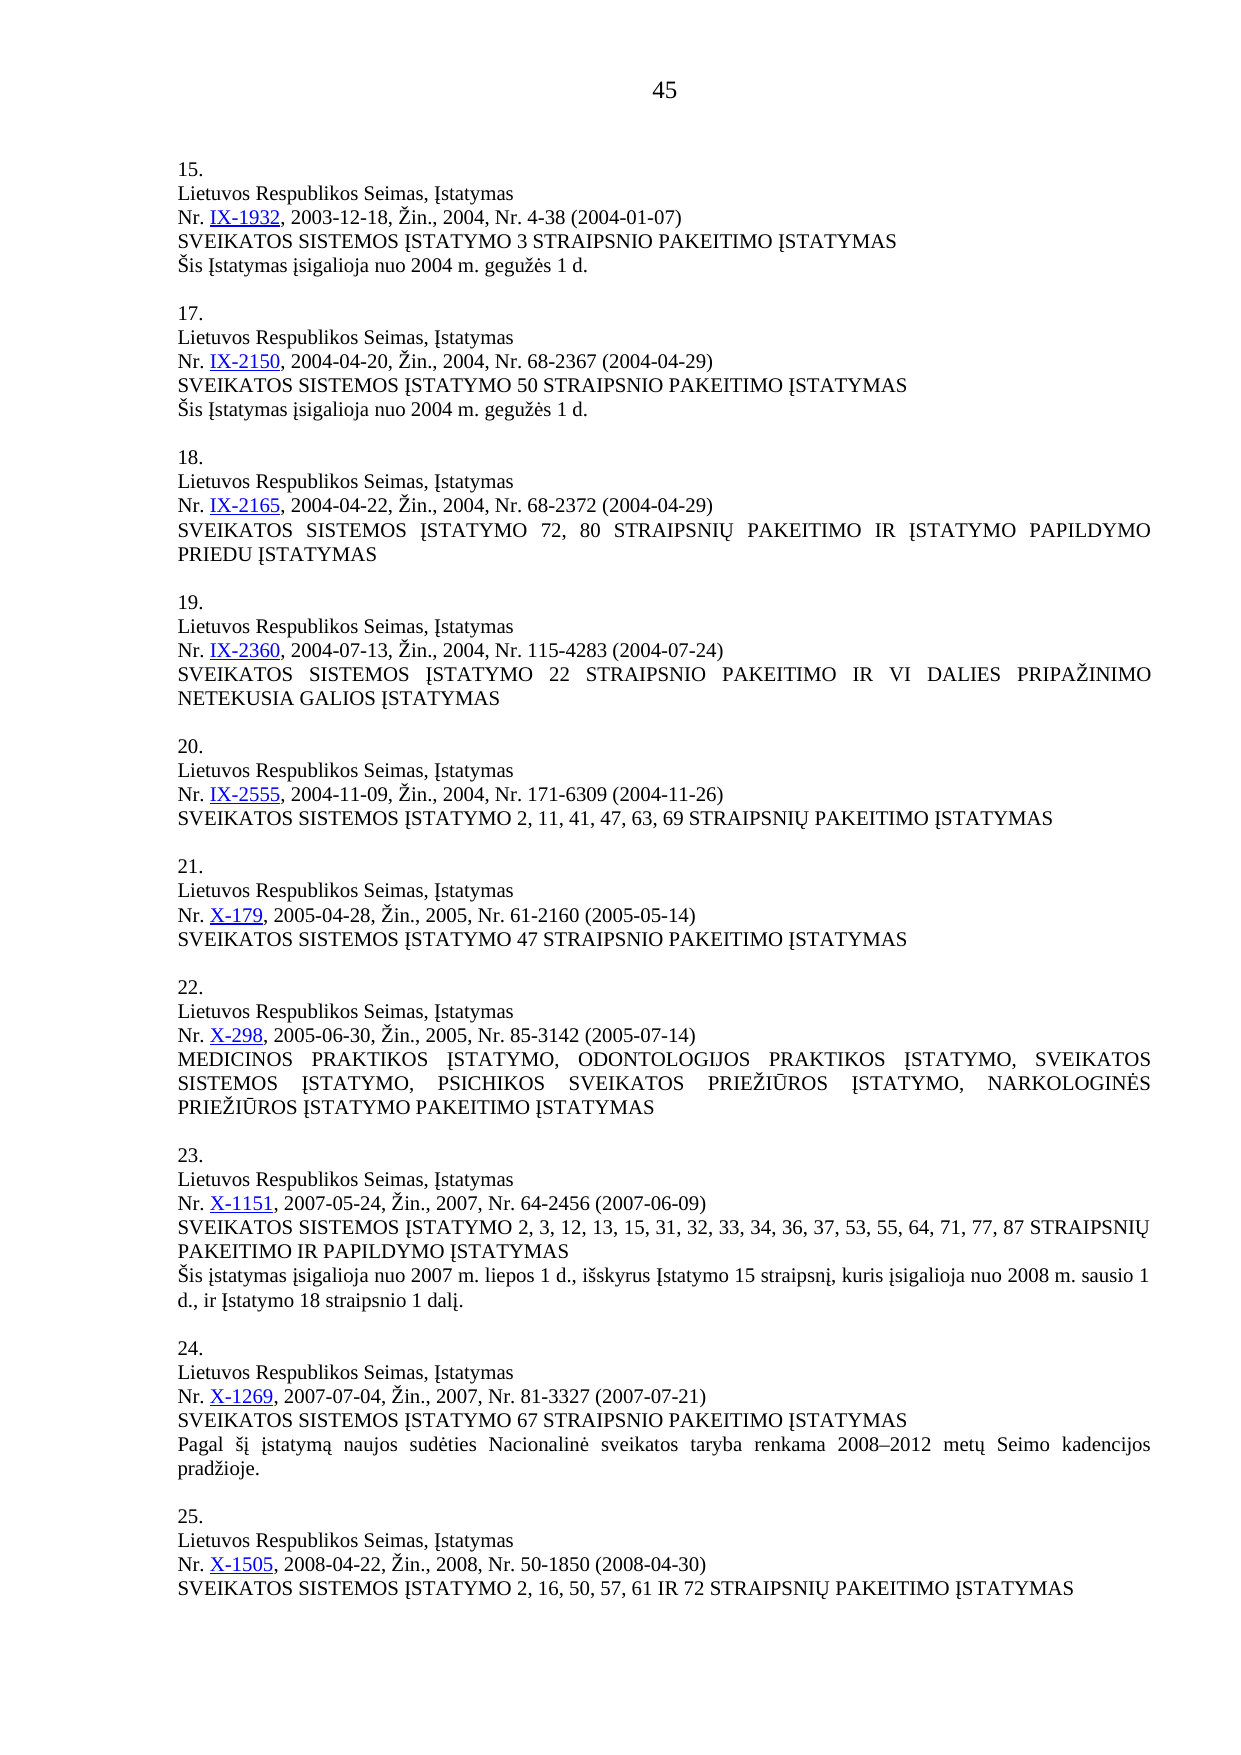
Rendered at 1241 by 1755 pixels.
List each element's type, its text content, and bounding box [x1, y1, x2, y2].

text Šis įstatymas įsigalioja nuo 2007 m. liepos 1 d., išskyrus Įstatymo 15 straipsnį, kuris įsigalioja nuo 2008 m. sausio 1 d., ir Įstatymo 18 straipsnio 1 dalį. [177, 1263, 1152, 1312]
text Lietuvos Respublikos Seimas, Įstatymas [177, 1528, 1152, 1552]
text SVEIKATOS SISTEMOS ĮSTATYMO 50 STRAIPSNIO PAKEITIMO ĮSTATYMAS [177, 373, 1152, 397]
text Nr. IX-2555, 2004-11-09, Žin., 2004, Nr. 171-6309 (2004-11-26) [177, 782, 1152, 806]
text 19. [177, 590, 1152, 614]
text 25. [177, 1504, 1152, 1528]
text Nr. X-1505, 2008-04-22, Žin., 2008, Nr. 50-1850 (2008-04-30) [177, 1552, 1152, 1576]
text Nr. IX-2360, 2004-07-13, Žin., 2004, Nr. 115-4283 (2004-07-24) [177, 638, 1152, 662]
text SVEIKATOS SISTEMOS ĮSTATYMO 67 STRAIPSNIO PAKEITIMO ĮSTATYMAS [177, 1408, 1152, 1432]
text MEDICINOS PRAKTIKOS ĮSTATYMO, ODONTOLOGIJOS PRAKTIKOS ĮSTATYMO, SVEIKATOS SISTEMOS ĮSTATYMO, PSICHIKOS SVEIKATOS PRIEŽIŪROS ĮSTATYMO, NARKOLOGINĖS PRIEŽIŪROS ĮSTATYMO PAKEITIMO ĮSTATYMAS [177, 1047, 1152, 1119]
text Šis Įstatymas įsigalioja nuo 2004 m. gegužės 1 d. [177, 253, 1152, 277]
text Nr. IX-2165, 2004-04-22, Žin., 2004, Nr. 68-2372 (2004-04-29) [177, 493, 1152, 517]
text 24. [177, 1336, 1152, 1360]
text Nr. X-1269, 2007-07-04, Žin., 2007, Nr. 81-3327 (2007-07-21) [177, 1384, 1152, 1408]
text Lietuvos Respublikos Seimas, Įstatymas [177, 614, 1152, 638]
text 18. [177, 445, 1152, 469]
text Nr. X-1151, 2007-05-24, Žin., 2007, Nr. 64-2456 (2007-06-09) [177, 1191, 1152, 1215]
text Lietuvos Respublikos Seimas, Įstatymas [177, 999, 1152, 1023]
text 17. [177, 301, 1152, 325]
text Nr. IX-1932, 2003-12-18, Žin., 2004, Nr. 4-38 (2004-01-07) [177, 205, 1152, 229]
text 21. [177, 854, 1152, 878]
text Lietuvos Respublikos Seimas, Įstatymas [177, 325, 1152, 349]
text Lietuvos Respublikos Seimas, Įstatymas [177, 1167, 1152, 1191]
text SVEIKATOS SISTEMOS ĮSTATYMO 2, 3, 12, 13, 15, 31, 32, 33, 34, 36, 37, 53, 55, 64, 71, 77, 87 STRAIPSNIŲ PAKEITIMO IR PAPILDYMO ĮSTATYMAS [177, 1215, 1152, 1263]
text SVEIKATOS SISTEMOS ĮSTATYMO 72, 80 STRAIPSNIŲ PAKEITIMO IR ĮSTATYMO PAPILDYMO PRIEDU ĮSTATYMAS [177, 517, 1152, 566]
text Nr. X-298, 2005-06-30, Žin., 2005, Nr. 85-3142 (2005-07-14) [177, 1023, 1152, 1047]
text Lietuvos Respublikos Seimas, Įstatymas [177, 181, 1152, 205]
text Nr. X-179, 2005-04-28, Žin., 2005, Nr. 61-2160 (2005-05-14) [177, 902, 1152, 927]
text SVEIKATOS SISTEMOS ĮSTATYMO 22 STRAIPSNIO PAKEITIMO IR VI DALIES PRIPAŽINIMO NETEKUSIA GALIOS ĮSTATYMAS [177, 662, 1152, 710]
text Lietuvos Respublikos Seimas, Įstatymas [177, 469, 1152, 493]
text SVEIKATOS SISTEMOS ĮSTATYMO 2, 16, 50, 57, 61 IR 72 STRAIPSNIŲ PAKEITIMO ĮSTATYMAS [177, 1576, 1152, 1600]
text 23. [177, 1143, 1152, 1167]
text SVEIKATOS SISTEMOS ĮSTATYMO 47 STRAIPSNIO PAKEITIMO ĮSTATYMAS [177, 927, 1152, 951]
text Šis Įstatymas įsigalioja nuo 2004 m. gegužės 1 d. [177, 397, 1152, 421]
text 20. [177, 734, 1152, 758]
text Nr. IX-2150, 2004-04-20, Žin., 2004, Nr. 68-2367 (2004-04-29) [177, 349, 1152, 373]
text 15. [177, 157, 1152, 181]
text SVEIKATOS SISTEMOS ĮSTATYMO 2, 11, 41, 47, 63, 69 STRAIPSNIŲ PAKEITIMO ĮSTATYMAS [177, 806, 1152, 830]
text SVEIKATOS SISTEMOS ĮSTATYMO 3 STRAIPSNIO PAKEITIMO ĮSTATYMAS [177, 229, 1152, 253]
text Lietuvos Respublikos Seimas, Įstatymas [177, 1360, 1152, 1384]
text Lietuvos Respublikos Seimas, Įstatymas [177, 878, 1152, 902]
text 22. [177, 975, 1152, 999]
text Pagal šį įstatymą naujos sudėties Nacionalinė sveikatos taryba renkama 2008–2012 metų Seimo kadencijos pradžioje. [177, 1432, 1152, 1480]
text Lietuvos Respublikos Seimas, Įstatymas [177, 758, 1152, 782]
